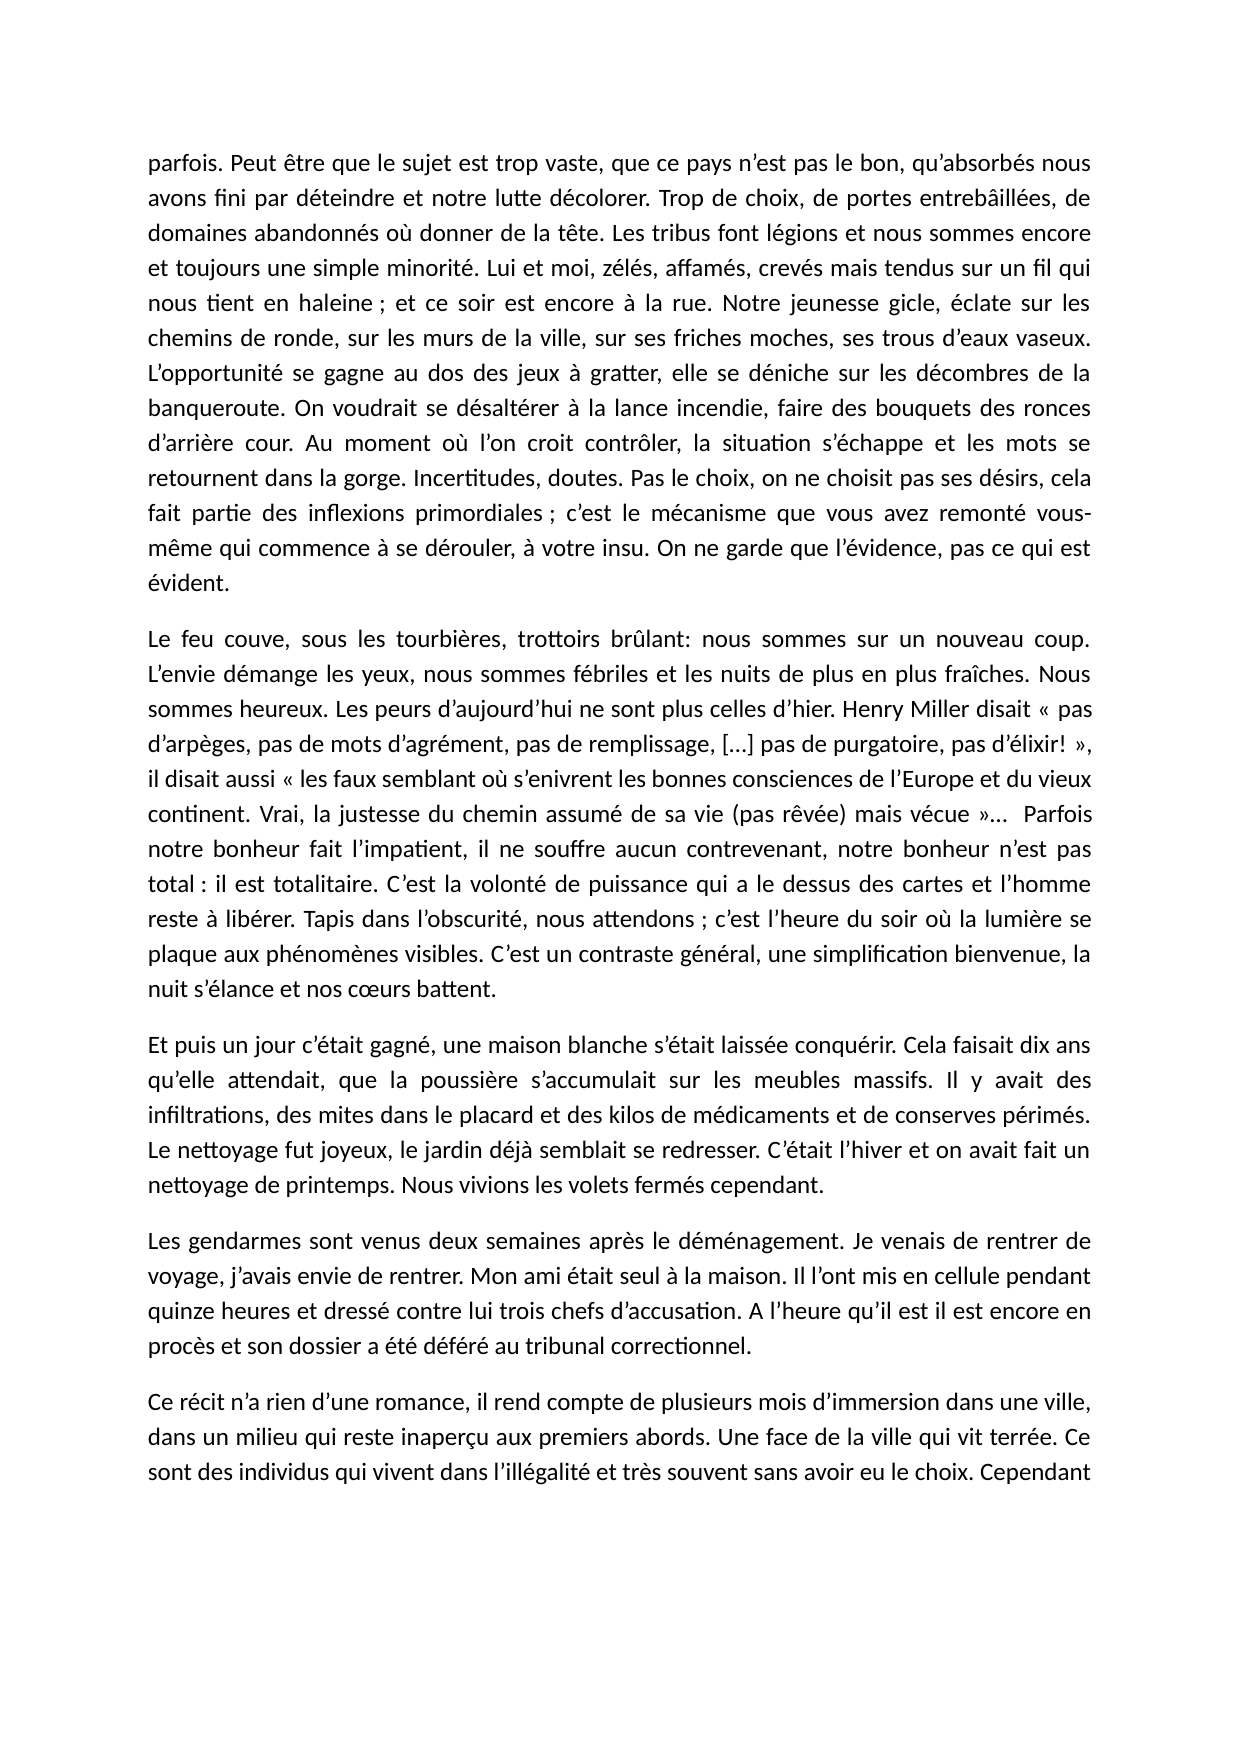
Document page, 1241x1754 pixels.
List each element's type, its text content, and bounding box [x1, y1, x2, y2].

text Les gendarmes sont venus deux semaines après le déménagement. Je venais de rentrer de voyage, j’avais envie de rentrer. Mon ami était seul à la maison. Il l’ont mis en cellule pendant quinze heures et dressé contre lui trois chefs d’accusation. A l’heure qu’il est il est encore en procès et son dossier a été déféré au tribunal correctionnel. [148, 1225, 1092, 1361]
text Le feu couve, sous les tourbières, trottoirs brûlant: nous sommes sur un nouveau coup. L’envie démange les yeux, nous sommes fébriles et les nuits de plus en plus fraîches. Nous sommes heureux. Les peurs d’aujourd’hui ne sont plus celles d’hier. Henry Miller disait « pas d’arpèges, pas de mots d’agrément, pas de remplissage, […] pas de purgatoire, pas d’élixir! », il disait aussi « les faux semblant où s’enivrent les bonnes consciences de l’Europe et du vieux continent. Vrai, la justesse du chemin assumé de sa vie (pas rêvée) mais vécue »… Parfois notre bonheur fait l’impatient, il ne souffre aucun contrevenant, notre bonheur n’est pas total : il est totalitaire. C’est la volonté de puissance qui a le dessus des cartes et l’homme reste à libérer. Tapis dans l’obscurité, nous attendons ; c’est l’heure du soir où la lumière se plaque aux phénomènes visibles. C’est un contraste général, une simplification bienvenue, la nuit s’élance et nos cœurs battent. [148, 623, 1092, 1004]
text Et puis un jour c’était gagné, une maison blanche s’était laissée conquérir. Cela faisait dix ans qu’elle attendait, que la poussière s’accumulait sur les meubles massifs. Il y avait des infiltrations, des mites dans le placard et des kilos de médicaments et de conserves périmés. Le nettoyage fut joyeux, le jardin déjà semblait se redresser. C’était l’hiver et on avait fait un nettoyage de printemps. Nous vivions les volets fermés cependant. [148, 1029, 1092, 1200]
text parfois. Peut être que le sujet est trop vaste, que ce pays n’est pas le bon, qu’absorbés nous avons fini par déteindre et notre lutte décolorer. Trop de choix, de portes entrebâillées, de domaines abandonnés où donner de la tête. Les tribus font légions et nous sommes encore et toujours une simple minorité. Lui et moi, zélés, affamés, crevés mais tendus sur un fil qui nous tient en haleine ; et ce soir est encore à la rue. Notre jeunesse gicle, éclate sur les chemins de ronde, sur les murs de la ville, sur ses friches moches, ses trous d’eaux vaseux. L’opportunité se gagne au dos des jeux à gratter, elle se déniche sur les décombres de la banqueroute. On voudrait se désaltérer à la lance incendie, faire des bouquets des ronces d’arrière cour. Au moment où l’on croit contrôler, la situation s’échappe et les mots se retournent dans la gorge. Incertitudes, doutes. Pas le choix, on ne choisit pas ses désirs, cela fait partie des inflexions primordiales ; c’est le mécanisme que vous avez remonté vous-même qui commence à se dérouler, à votre insu. On ne garde que l’évidence, pas ce qui est évident. [148, 148, 1092, 598]
text Ce récit n’a rien d’une romance, il rend compte de plusieurs mois d’immersion dans une ville, dans un milieu qui reste inaperçu aux premiers abords. Une face de la ville qui vit terrée. Ce sont des individus qui vivent dans l’illégalité et très souvent sans avoir eu le choix. Cependant [148, 1386, 1092, 1486]
